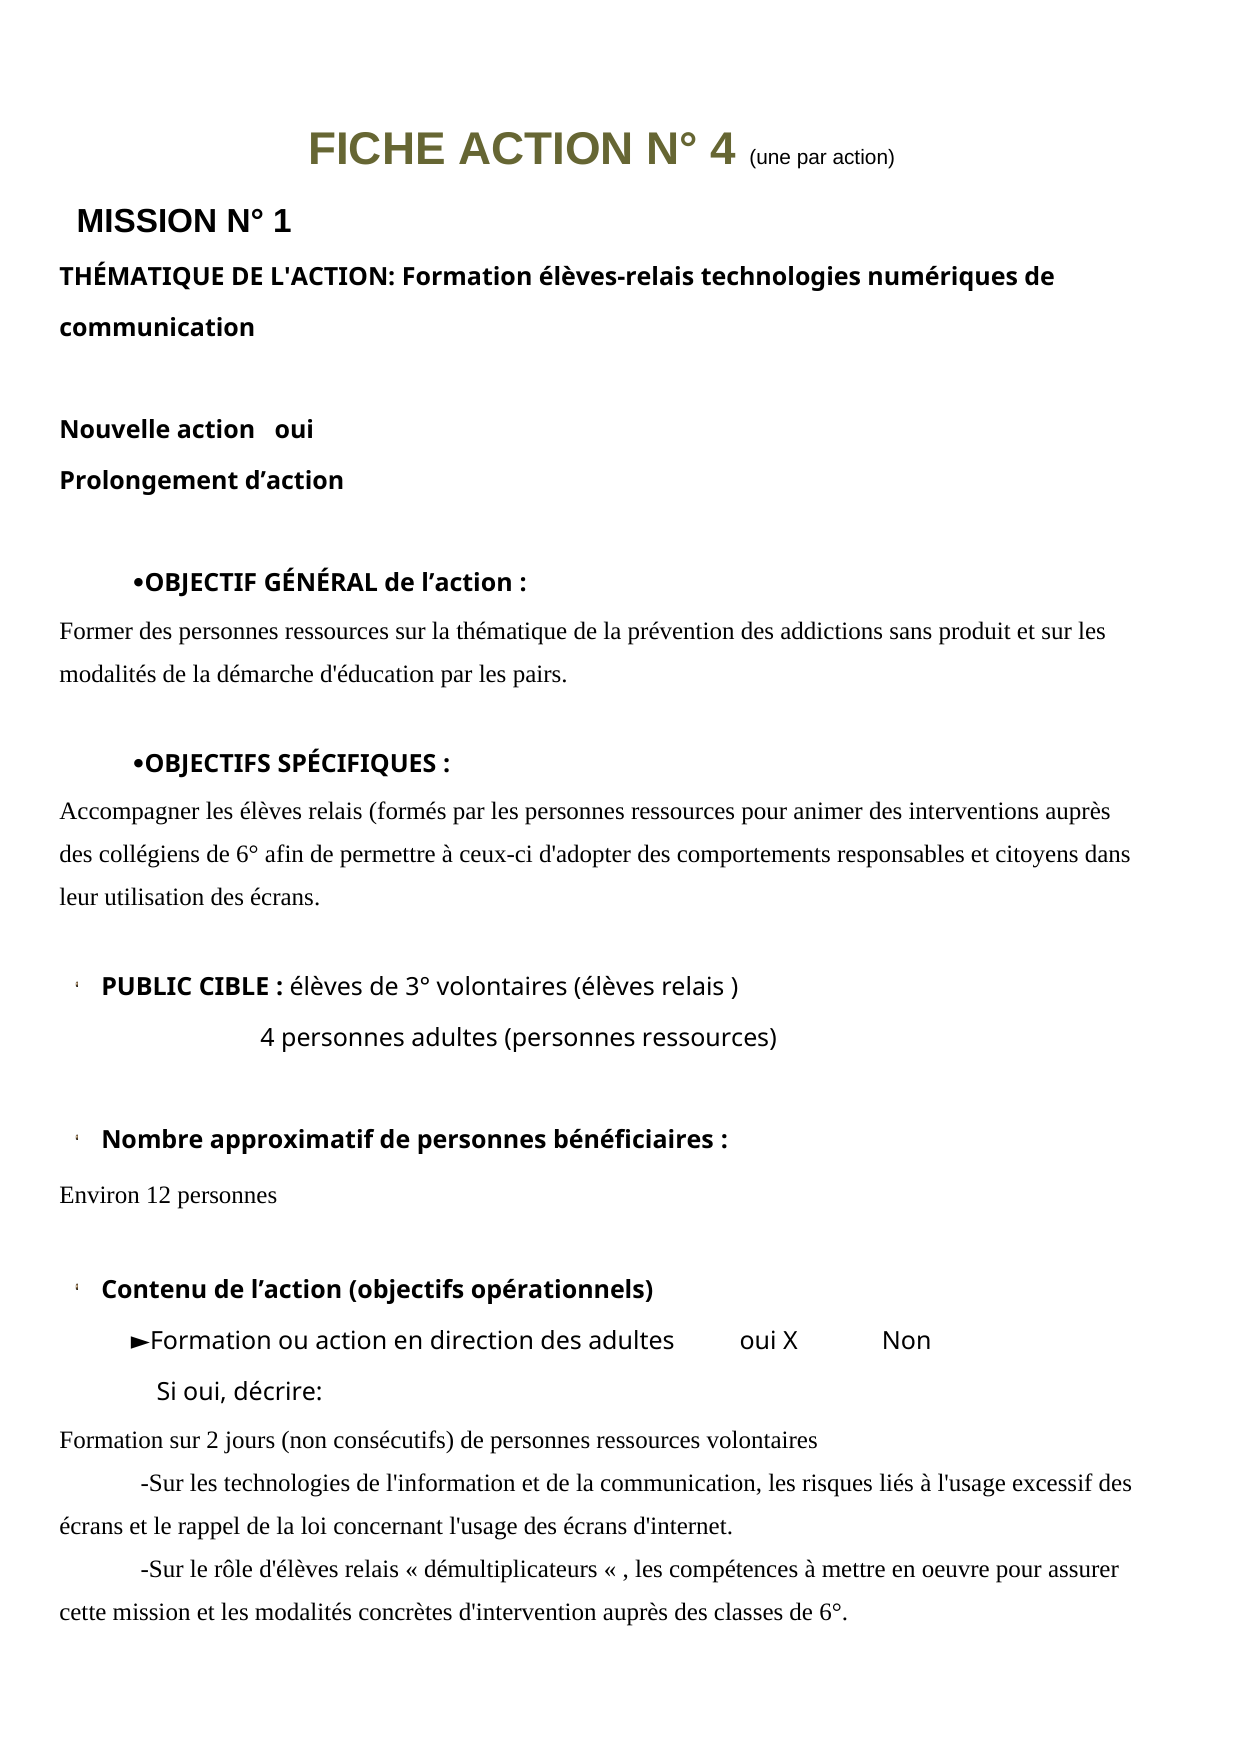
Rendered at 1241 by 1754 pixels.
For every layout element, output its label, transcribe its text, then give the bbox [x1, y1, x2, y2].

text -Sur le rôle d'élèves relais « démultiplicateurs « , les compétences à mettre en oeuvre pour assurer cette mission et les modalités concrètes d'intervention auprès des classes de 6°. [59, 1554, 1144, 1626]
text Nouvelle action oui [59, 412, 1144, 446]
text Environ 12 personnes [59, 1180, 1144, 1209]
text ►Formation ou action en direction des adultes oui X Non [59, 1323, 1144, 1357]
text PUBLIC CIBLE : élèves de 3° volontaires (élèves relais ) [59, 969, 1144, 1003]
text THÉMATIQUE DE L'ACTION: Formation élèves-relais technologies numériques de communication [59, 258, 1144, 344]
text -Sur les technologies de l'information et de la communication, les risques liés à l'usage excessif des écrans et le rappel de la loi concernant l'usage des écrans d'internet. [59, 1468, 1144, 1540]
text Former des personnes ressources sur la thématique de la prévention des addictions sans produit et sur les modalités de la démarche d'éducation par les pairs. [59, 616, 1144, 688]
list OBJECTIFS SPÉCIFIQUES : [134, 745, 1144, 779]
text Accompagner les élèves relais (formés par les personnes ressources pour animer des interventions auprès des collégiens de 6° afin de permettre à ceux-ci d'adopter des comportements responsables et citoyens dans leur utilisation des écrans. [59, 796, 1144, 911]
text Prolongement d’action [59, 463, 1144, 497]
text Nombre approximatif de personnes bénéficiaires : [59, 1122, 1144, 1156]
text Si oui, décrire: [59, 1374, 1144, 1408]
subtitle MISSION N° 1 [59, 201, 1144, 239]
text Formation sur 2 jours (non consécutifs) de personnes ressources volontaires [59, 1425, 1144, 1453]
subtitle FICHE ACTION N° 4 (une par action) [59, 122, 1144, 174]
text Contenu de l’action (objectifs opérationnels) [59, 1272, 1144, 1306]
list OBJECTIF GÉNÉRAL de l’action : [134, 565, 1144, 599]
text 4 personnes adultes (personnes ressources) [59, 1020, 1144, 1054]
